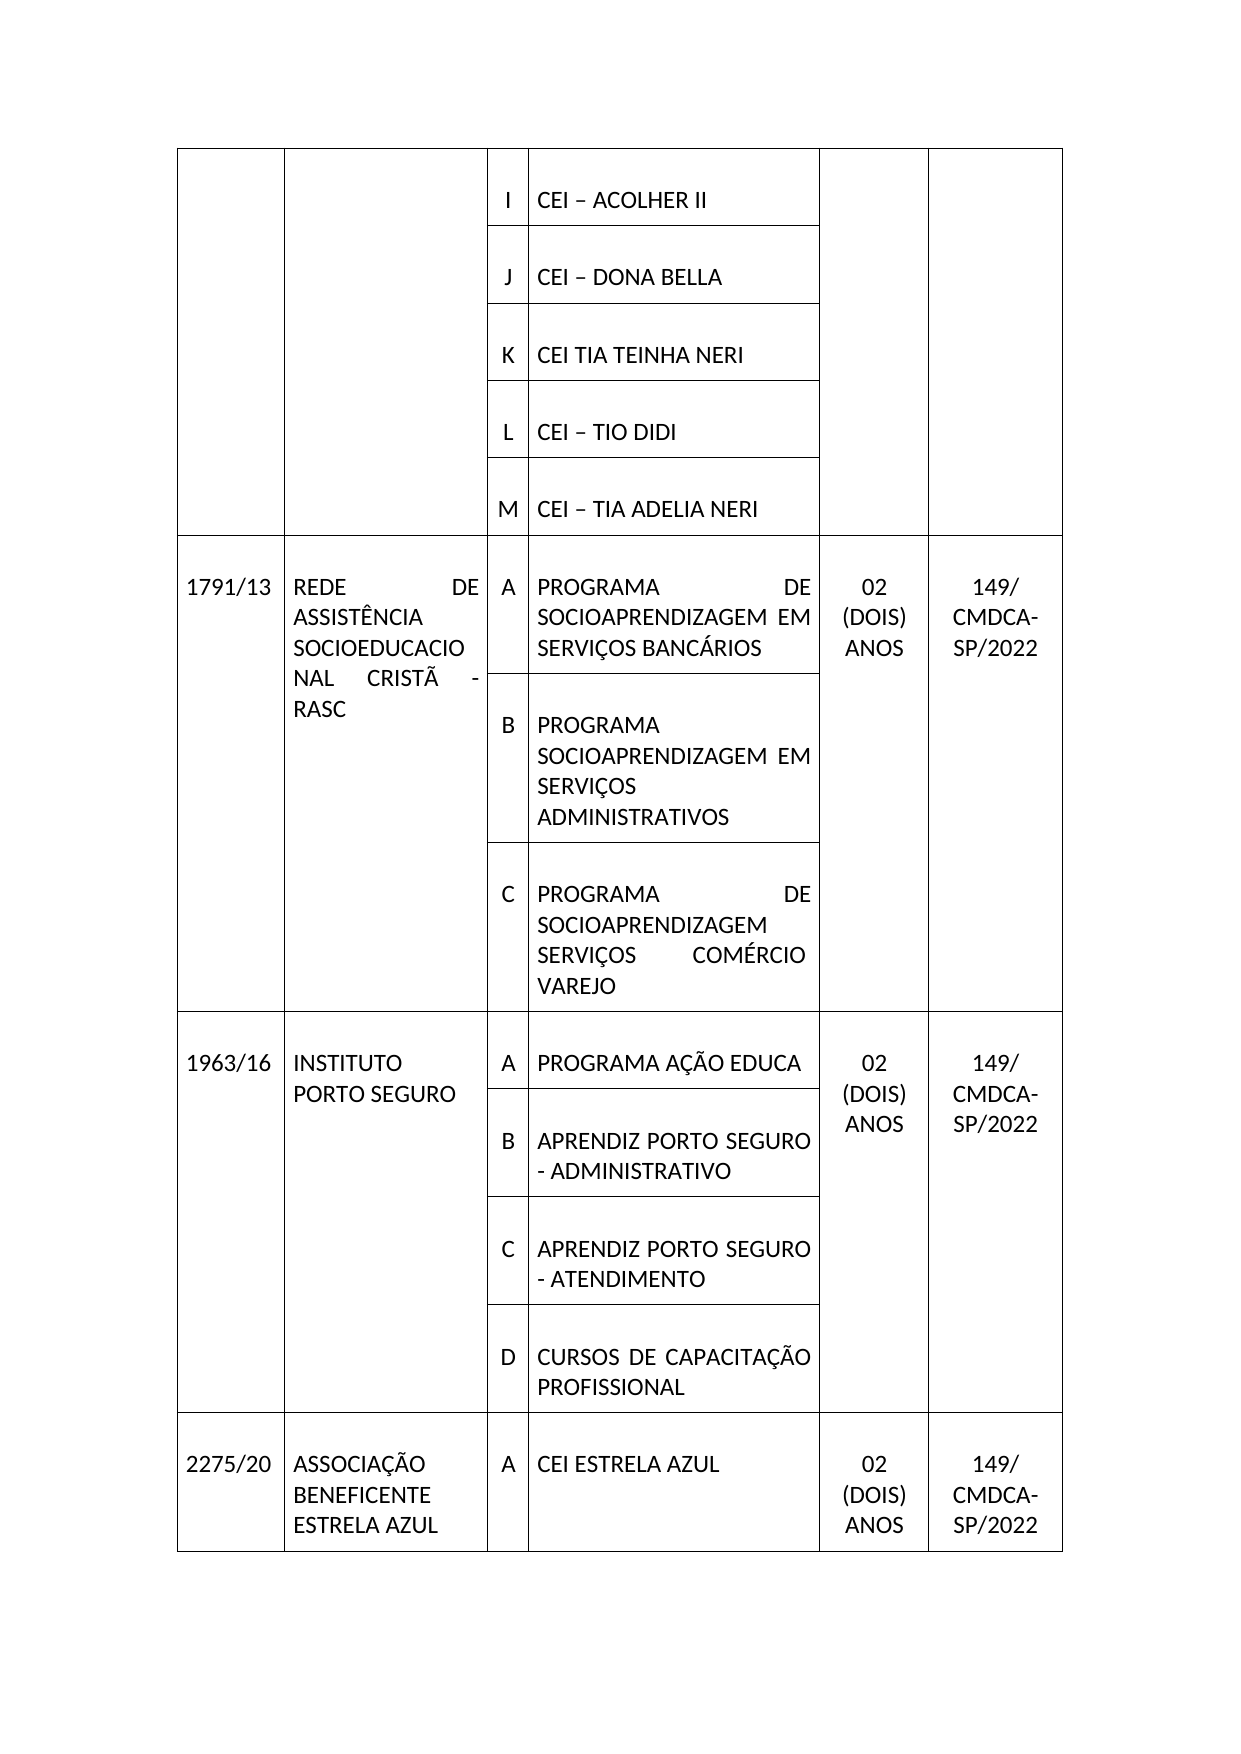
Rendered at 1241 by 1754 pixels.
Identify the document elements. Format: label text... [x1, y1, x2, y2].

table_cell L [488, 381, 528, 457]
table_cell 149/CMDCA-SP/2022 [929, 1012, 1062, 1412]
table_cell [285, 149, 487, 534]
table_cell C [488, 843, 528, 1011]
table_cell PROGRAMA DE SOCIOAPRENDIZAGEM EM SERVIÇOS BANCÁRIOS [529, 536, 819, 673]
table_cell 02 (DOIS) ANOS [820, 536, 928, 1011]
table_cell 1963/16 [178, 1012, 284, 1412]
table_cell 02 (DOIS) ANOS [820, 1413, 928, 1551]
table_cell K [488, 304, 528, 380]
table_cell PROGRAMA AÇÃO EDUCA [529, 1012, 819, 1088]
table_cell A [488, 1012, 528, 1088]
table_cell CEI TIA TEINHA NERI [529, 304, 819, 380]
table_cell CEI – ACOLHER II [529, 149, 819, 225]
table_cell INSTITUTO PORTO SEGURO [285, 1012, 487, 1412]
table_cell PROGRAMA DE SOCIOAPRENDIZAGEM SERVIÇOS COMÉRCIO VAREJO [529, 843, 819, 1011]
table_cell A [488, 536, 528, 673]
table_cell C [488, 1197, 528, 1304]
table_cell A [488, 1413, 528, 1551]
table_cell 1791/13 [178, 536, 284, 1011]
table_cell CEI – DONA BELLA [529, 226, 819, 302]
table_cell PROGRAMA SOCIOAPRENDIZAGEM EM SERVIÇOS ADMINISTRATIVOS [529, 674, 819, 842]
table_cell APRENDIZ PORTO SEGURO - ADMINISTRATIVO [529, 1089, 819, 1196]
table_cell J [488, 226, 528, 302]
table_cell CURSOS DE CAPACITAÇÃO PROFISSIONAL [529, 1305, 819, 1412]
table_cell [178, 149, 284, 534]
table_cell CEI – TIA ADELIA NERI [529, 458, 819, 534]
table_cell 149/CMDCA-SP/2022 [929, 1413, 1062, 1551]
table_cell APRENDIZ PORTO SEGURO - ATENDIMENTO [529, 1197, 819, 1304]
table_cell 2275/20 [178, 1413, 284, 1551]
table_cell I [488, 149, 528, 225]
table_cell CEI ESTRELA AZUL [529, 1413, 819, 1551]
table_cell 149/CMDCA-SP/2022 [929, 536, 1062, 1011]
table_cell ASSOCIAÇÃO BENEFICENTE ESTRELA AZUL [285, 1413, 487, 1551]
table_cell 02 (DOIS) ANOS [820, 1012, 928, 1412]
table_cell B [488, 1089, 528, 1196]
table_cell [929, 149, 1062, 534]
table_cell [820, 149, 928, 534]
table_cell D [488, 1305, 528, 1412]
table_cell REDE DE ASSISTÊNCIA SOCIOEDUCACIONAL CRISTÃ - RASC [285, 536, 487, 1011]
table_cell CEI – TIO DIDI [529, 381, 819, 457]
table_cell M [488, 458, 528, 534]
table_cell B [488, 674, 528, 842]
